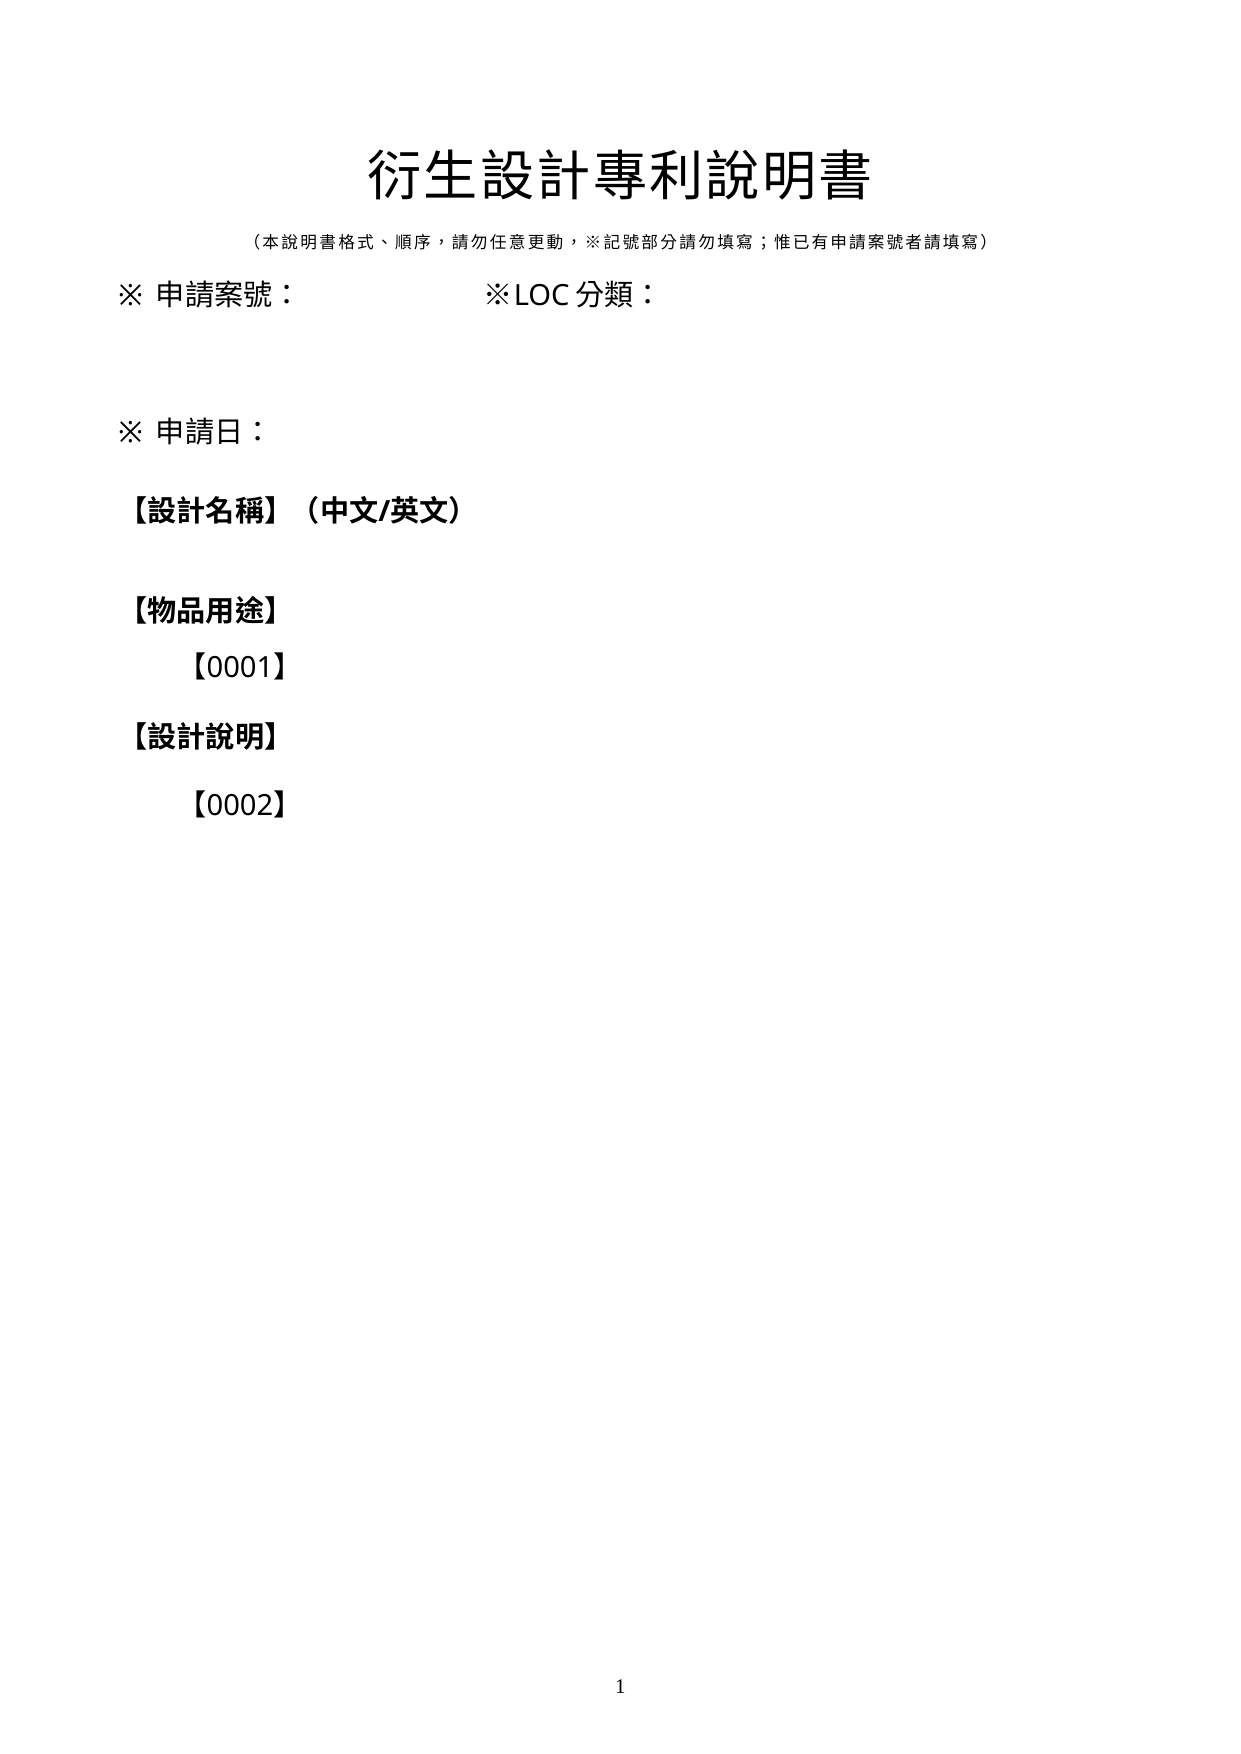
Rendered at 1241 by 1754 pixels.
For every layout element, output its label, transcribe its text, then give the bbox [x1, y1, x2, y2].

text 衍生設計專利說明書 [118, 121, 1122, 224]
text （本說明書格式、順序，請勿任意更動，※記號部分請勿填寫；惟已有申請案號者請填寫） [118, 224, 1122, 258]
text 【物品用途】 [118, 582, 1122, 632]
text 【設計名稱】（中文/英文） [118, 482, 1122, 532]
list 申請案號： ※LOC分類： [118, 258, 1122, 327]
list 申請日： [118, 396, 1122, 464]
text 【設計說明】 [118, 700, 1122, 769]
